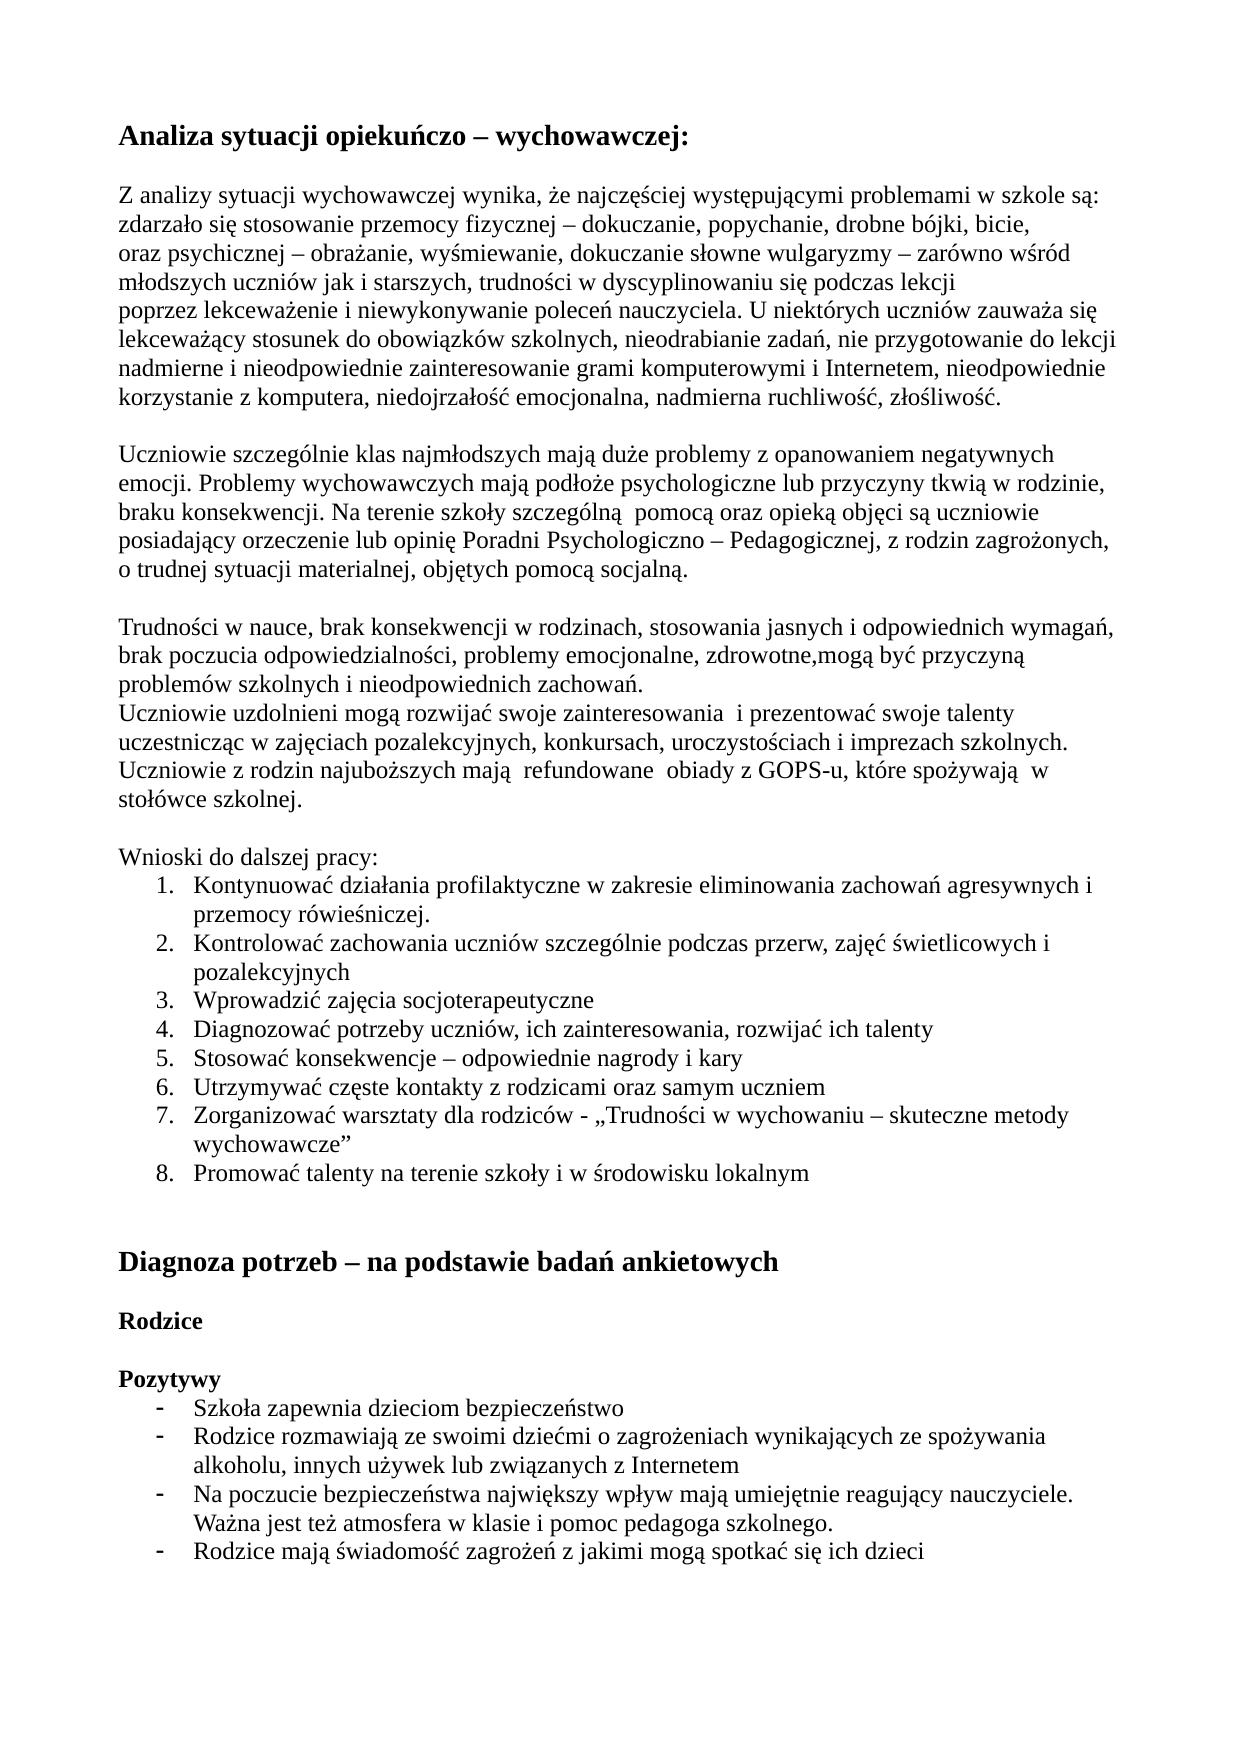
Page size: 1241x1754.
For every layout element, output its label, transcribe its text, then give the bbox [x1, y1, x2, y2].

list oraz psychicznej – obrażanie, wyśmiewanie, dokuczanie słowne wulgaryzmy – zarówno wśród [118, 238, 1122, 267]
list Utrzymywać częste kontakty z rodzicami oraz samym uczniem [156, 1072, 1122, 1100]
list nadmierne i nieodpowiednie zainteresowanie grami komputerowymi i Internetem, nieodpowiednie [118, 353, 1122, 382]
list Zorganizować warsztaty dla rodziców - „Trudności w wychowaniu – skuteczne metody wychowawcze” [156, 1100, 1122, 1158]
list młodszych uczniów jak i starszych, trudności w dyscyplinowaniu się podczas lekcji [118, 267, 1122, 295]
list Stosować konsekwencje – odpowiednie nagrody i kary [156, 1043, 1122, 1072]
list Rodzice rozmawiają ze swoimi dziećmi o zagrożeniach wynikających ze spożywania alkoholu, innych używek lub związanych z Internetem [156, 1421, 1122, 1479]
list korzystanie z komputera, niedojrzałość emocjonalna, nadmierna ruchliwość, złośliwość. [118, 382, 1122, 410]
text Trudności w nauce, brak konsekwencji w rodzinach, stosowania jasnych i odpowiednich wymagań, brak poczucia odpowiedzialności, problemy emocjonalne, zdrowotne,mogą być przyczyną problemów szkolnych i nieodpowiednich zachowań. [118, 612, 1122, 698]
list zdarzało się stosowanie przemocy fizycznej – dokuczanie, popychanie, drobne bójki, bicie, [118, 209, 1122, 238]
list Rodzice mają świadomość zagrożeń z jakimi mogą spotkać się ich dzieci [156, 1536, 1122, 1565]
text Uczniowie szczególnie klas najmłodszych mają duże problemy z opanowaniem negatywnych emocji. Problemy wychowawczych mają podłoże psychologiczne lub przyczyny tkwią w rodzinie, braku konsekwencji. Na terenie szkoły szczególną pomocą oraz opieką objęci są uczniowie posiadający orzeczenie lub opinię Poradni Psychologiczno – Pedagogicznej, z rodzin zagrożonych, o trudnej sytuacji materialnej, objętych pomocą socjalną. [118, 439, 1122, 583]
list Kontynuować działania profilaktyczne w zakresie eliminowania zachowań agresywnych i przemocy rówieśniczej. [156, 870, 1122, 928]
list Promować talenty na terenie szkoły i w środowisku lokalnym [156, 1158, 1122, 1187]
list Szkoła zapewnia dzieciom bezpieczeństwo [156, 1393, 1122, 1421]
list Na poczucie bezpieczeństwa największy wpływ mają umiejętnie reagujący nauczyciele. Ważna jest też atmosfera w klasie i pomoc pedagoga szkolnego. [156, 1479, 1122, 1536]
list Wprowadzić zajęcia socjoterapeutyczne [156, 985, 1122, 1014]
text Uczniowie z rodzin najuboższych mają refundowane obiady z GOPS-u, które spożywają w stołówce szkolnej. [118, 755, 1122, 813]
list poprzez lekceważenie i niewykonywanie poleceń nauczyciela. U niektórych uczniów zauważa się [118, 295, 1122, 324]
text Diagnoza potrzeb – na podstawie badań ankietowych [118, 1244, 1122, 1278]
list Kontrolować zachowania uczniów szczególnie podczas przerw, zajęć świetlicowych i pozalekcyjnych [156, 928, 1122, 985]
text Uczniowie uzdolnieni mogą rozwijać swoje zainteresowania i prezentować swoje talenty uczestnicząc w zajęciach pozalekcyjnych, konkursach, uroczystościach i imprezach szkolnych. [118, 698, 1122, 755]
list Diagnozować potrzeby uczniów, ich zainteresowania, rozwijać ich talenty [156, 1014, 1122, 1043]
list lekceważący stosunek do obowiązków szkolnych, nieodrabianie zadań, nie przygotowanie do lekcji [118, 324, 1122, 353]
text Wnioski do dalszej pracy: [118, 842, 1122, 870]
text Analiza sytuacji opiekuńczo – wychowawczej: [118, 118, 1122, 152]
text Z analizy sytuacji wychowawczej wynika, że najczęściej występującymi problemami w szkole są: [118, 180, 1122, 209]
text Rodzice [118, 1306, 1122, 1335]
text Pozytywy [118, 1364, 1122, 1393]
